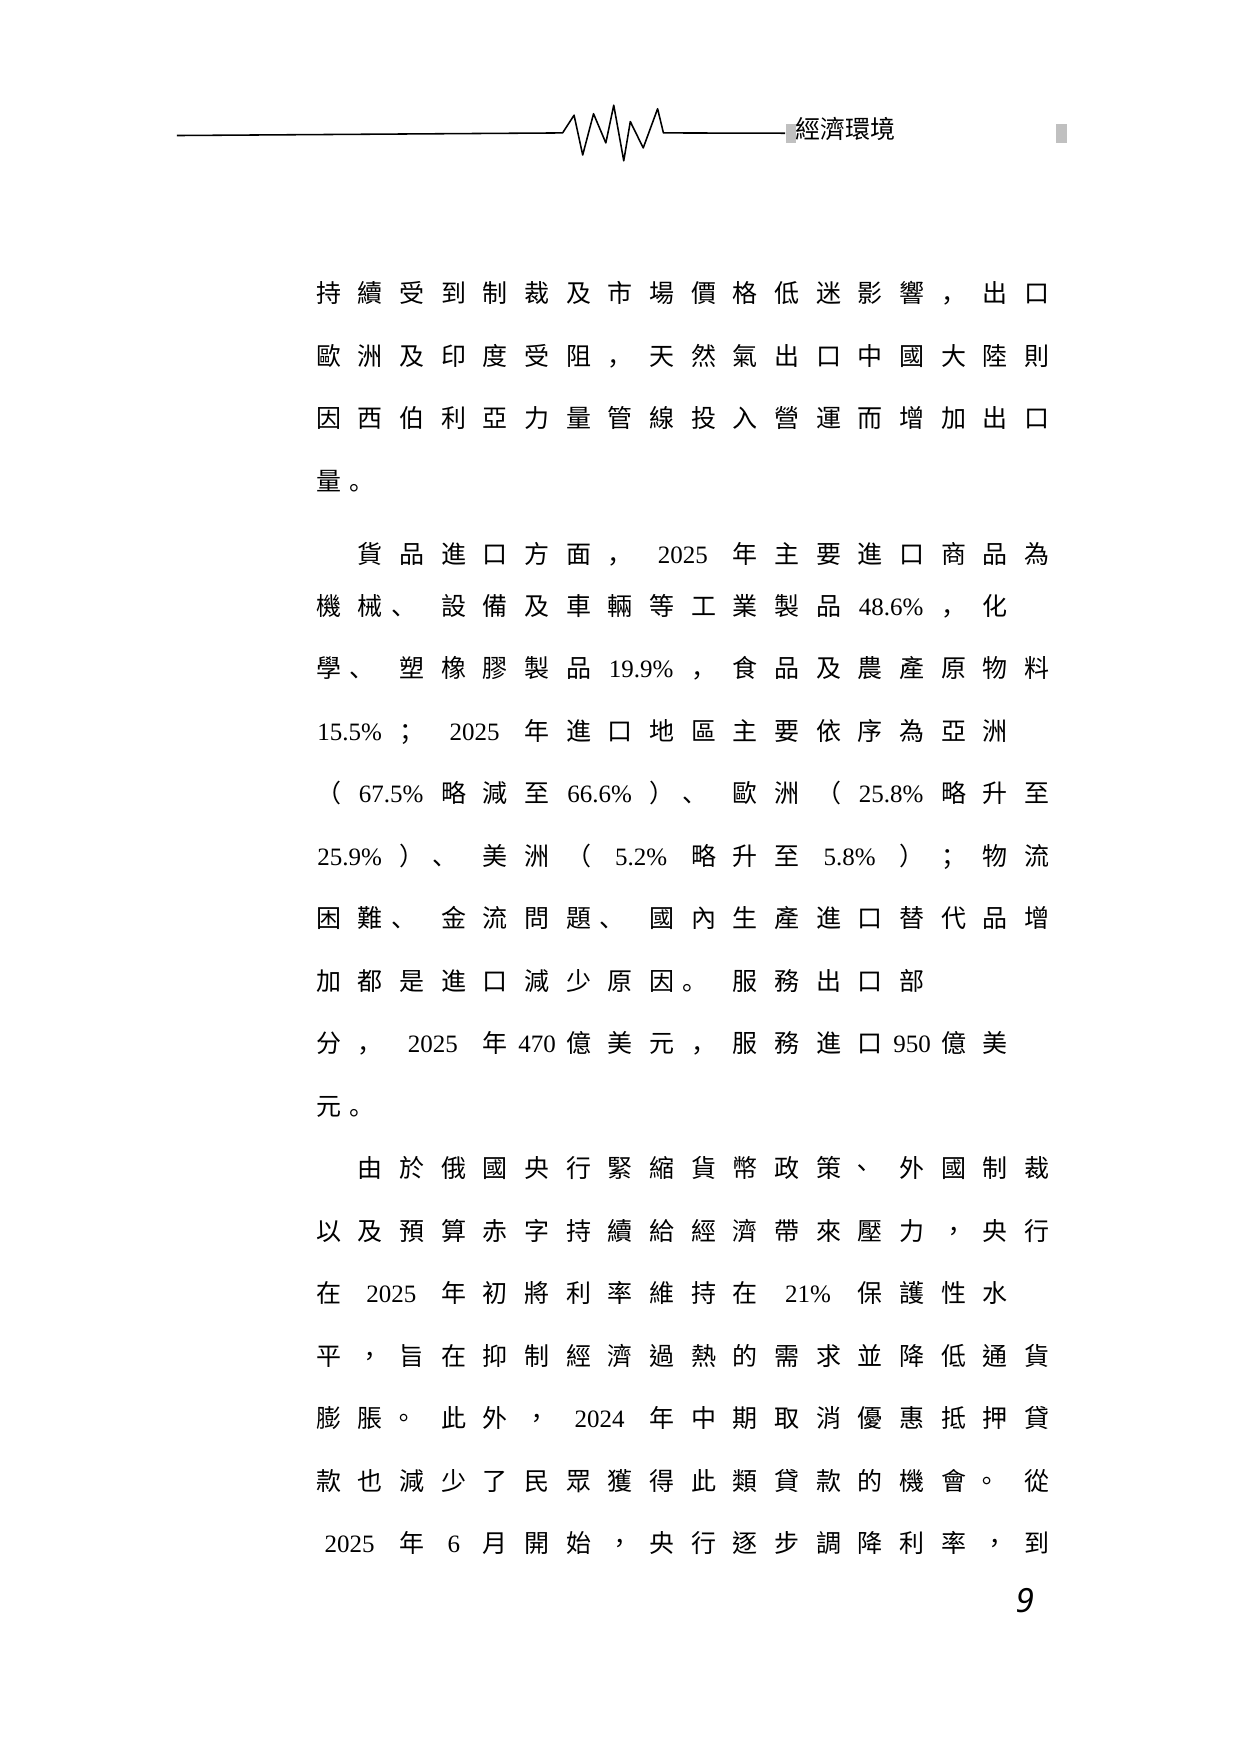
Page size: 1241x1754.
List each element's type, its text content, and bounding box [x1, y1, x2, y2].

text 由於俄國央行緊縮貨幣政策、外國制裁以及預算赤字持續給經濟帶來壓力，央行在2025年初將利率維持在21%保護性水平，旨在抑制經濟過熱的需求並降低通貨膨脹。此外，2024年中期取消優惠抵押貸款也減少了民眾獲得此類貸款的機會。從2025年6月開始，央行逐步調降利率，到 [281, 1125, 1058, 1563]
text 持續受到制裁及市場價格低迷影響，出口歐洲及印度受阻，天然氣出口中國大陸則因西伯利亞力量管線投入營運而增加出口量。 [281, 250, 1058, 500]
text 貨品進口方面，2025年主要進口商品為機械、設備及車輛等工業製品48.6%，化學、塑橡膠製品19.9%，食品及農產原物料15.5%；2025年進口地區主要依序為亞洲（67.5%略減至66.6%）、歐洲（25.8%略升至25.9%）、美洲（5.2%略升至5.8%）；物流困難、金流問題、國內生產進口替代品增加都是進口減少原因。服務出口部分，2025年470億美元，服務進口950億美元。 [281, 500, 1058, 1125]
